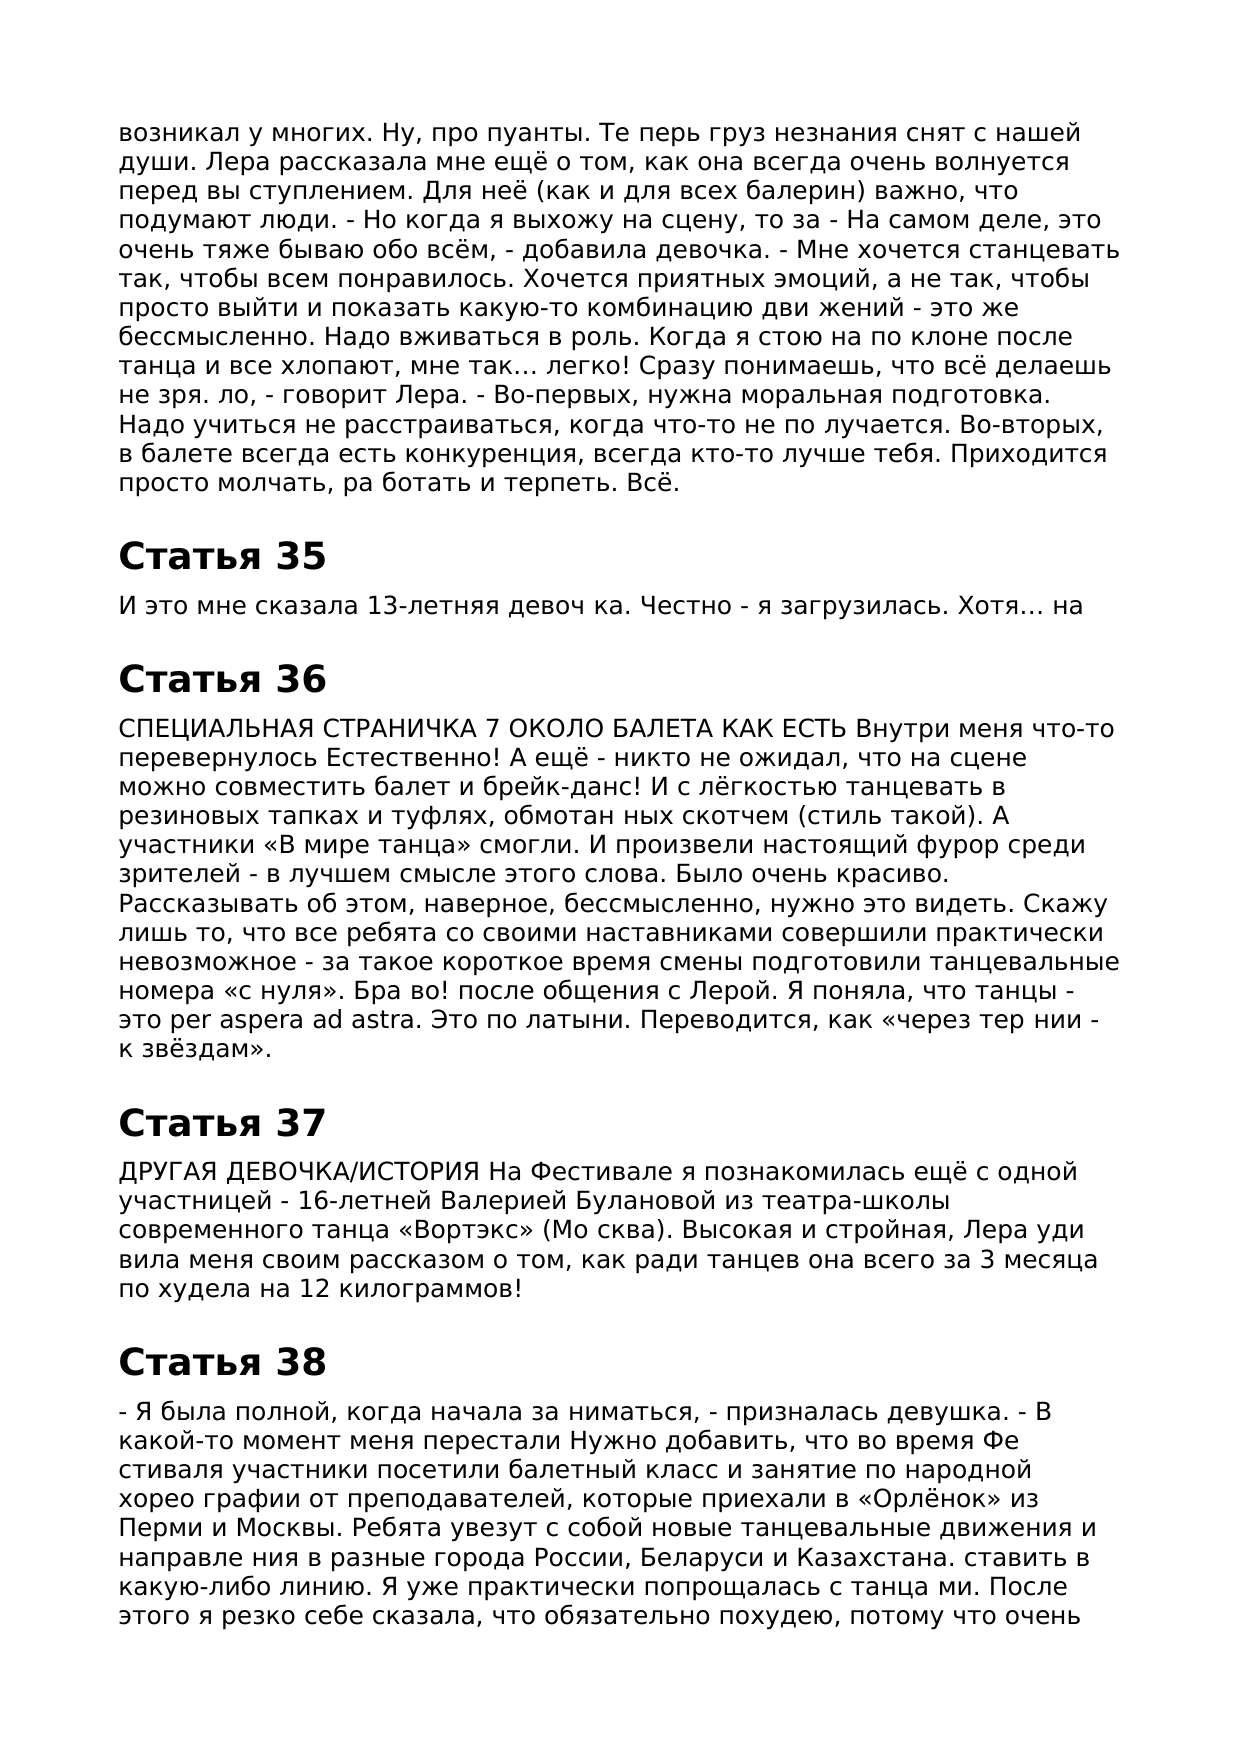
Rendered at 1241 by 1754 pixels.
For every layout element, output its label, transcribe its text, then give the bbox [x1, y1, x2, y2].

text И это мне сказала 13-летняя девоч­ ка. Честно - я загрузилась. Хотя… на­ [118, 591, 1122, 620]
text ДРУГАЯ ДЕВОЧКА/ИСТОРИЯ На Фестивале я познакомилась ещё с одной участницей - 16-летней Валерией Булановой из театра-школы современного танца «Вортэкс» (Мо­ сква). Высокая и стройная, Лера уди­ вила меня своим рассказом о том, как ради танцев она всего за 3 месяца по­ худела на 12 килограммов! [118, 1157, 1122, 1303]
subtitle Статья 38 [118, 1341, 1122, 1384]
text возникал у многих. Ну, про пуанты. Те­ перь груз незнания снят с нашей души. Лера рассказала мне ещё о том, как она всегда очень волнуется перед вы­ ступлением. Для неё (как и для всех балерин) важно, что подумают люди. - Но когда я выхожу на сцену, то за­ - На самом деле, это очень тяже­ бываю обо всём, - добавила девочка. - Мне хочется станцевать так, чтобы всем понравилось. Хочется приятных эмоций, а не так, чтобы просто выйти и показать какую-то комбинацию дви­ жений - это же бессмысленно. Надо вживаться в роль. Когда я стою на по­ клоне после танца и все хлопают, мне так… легко! Сразу понимаешь, что всё делаешь не зря. ло, - говорит Лера. - Во-первых, нужна моральная подготовка. Надо учиться не расстраиваться, когда что-то не по­ лучается. Во-вторых, в балете всегда есть конкуренция, всегда кто-то лучше тебя. Приходится просто молчать, ра­ ботать и терпеть. Всё. [118, 118, 1122, 497]
subtitle Статья 37 [118, 1101, 1122, 1145]
subtitle Статья 36 [118, 658, 1122, 701]
subtitle Статья 35 [118, 535, 1122, 578]
text - Я была полной, когда начала за­ ниматься, - призналась девушка. - В какой-то момент меня перестали Нужно добавить, что во время Фе­ стиваля участники посетили балетный класс и занятие по народной хорео­ графии от преподавателей, которые приехали в «Орлёнок» из Перми и Москвы. Ребята увезут с собой новые танцевальные движения и направле­ ния в разные города России, Беларуси и Казахстана. ставить в какую-либо линию. Я уже практически попрощалась с танца­ ми. После этого я резко себе сказала, что обязательно похудею, потому что очень [118, 1397, 1122, 1630]
text СПЕЦИАЛЬНАЯ СТРАНИЧКА 7 ОКОЛО БАЛЕТА КАК ЕСТЬ Внутри меня что-то перевернулось Естественно! А ещё - никто не ожидал, что на сцене можно совместить балет и брейк-данс! И с лёгкостью танцевать в резиновых тапках и туфлях, обмотан­ ных скотчем (стиль такой). А участники «В мире танца» смогли. И произвели настоящий фурор среди зрителей - в лучшем смысле этого слова. Было очень красиво. Рассказывать об этом, наверное, бессмысленно, нужно это видеть. Скажу лишь то, что все ребята со своими наставниками совершили практически невозможное - за такое короткое время смены подготовили танцевальные номера «с нуля». Бра­ во! после общения с Лерой. Я поняла, что танцы - это per aspera ad astra. Это по латыни. Переводится, как «через тер­ нии - к звёздам». [118, 714, 1122, 1064]
